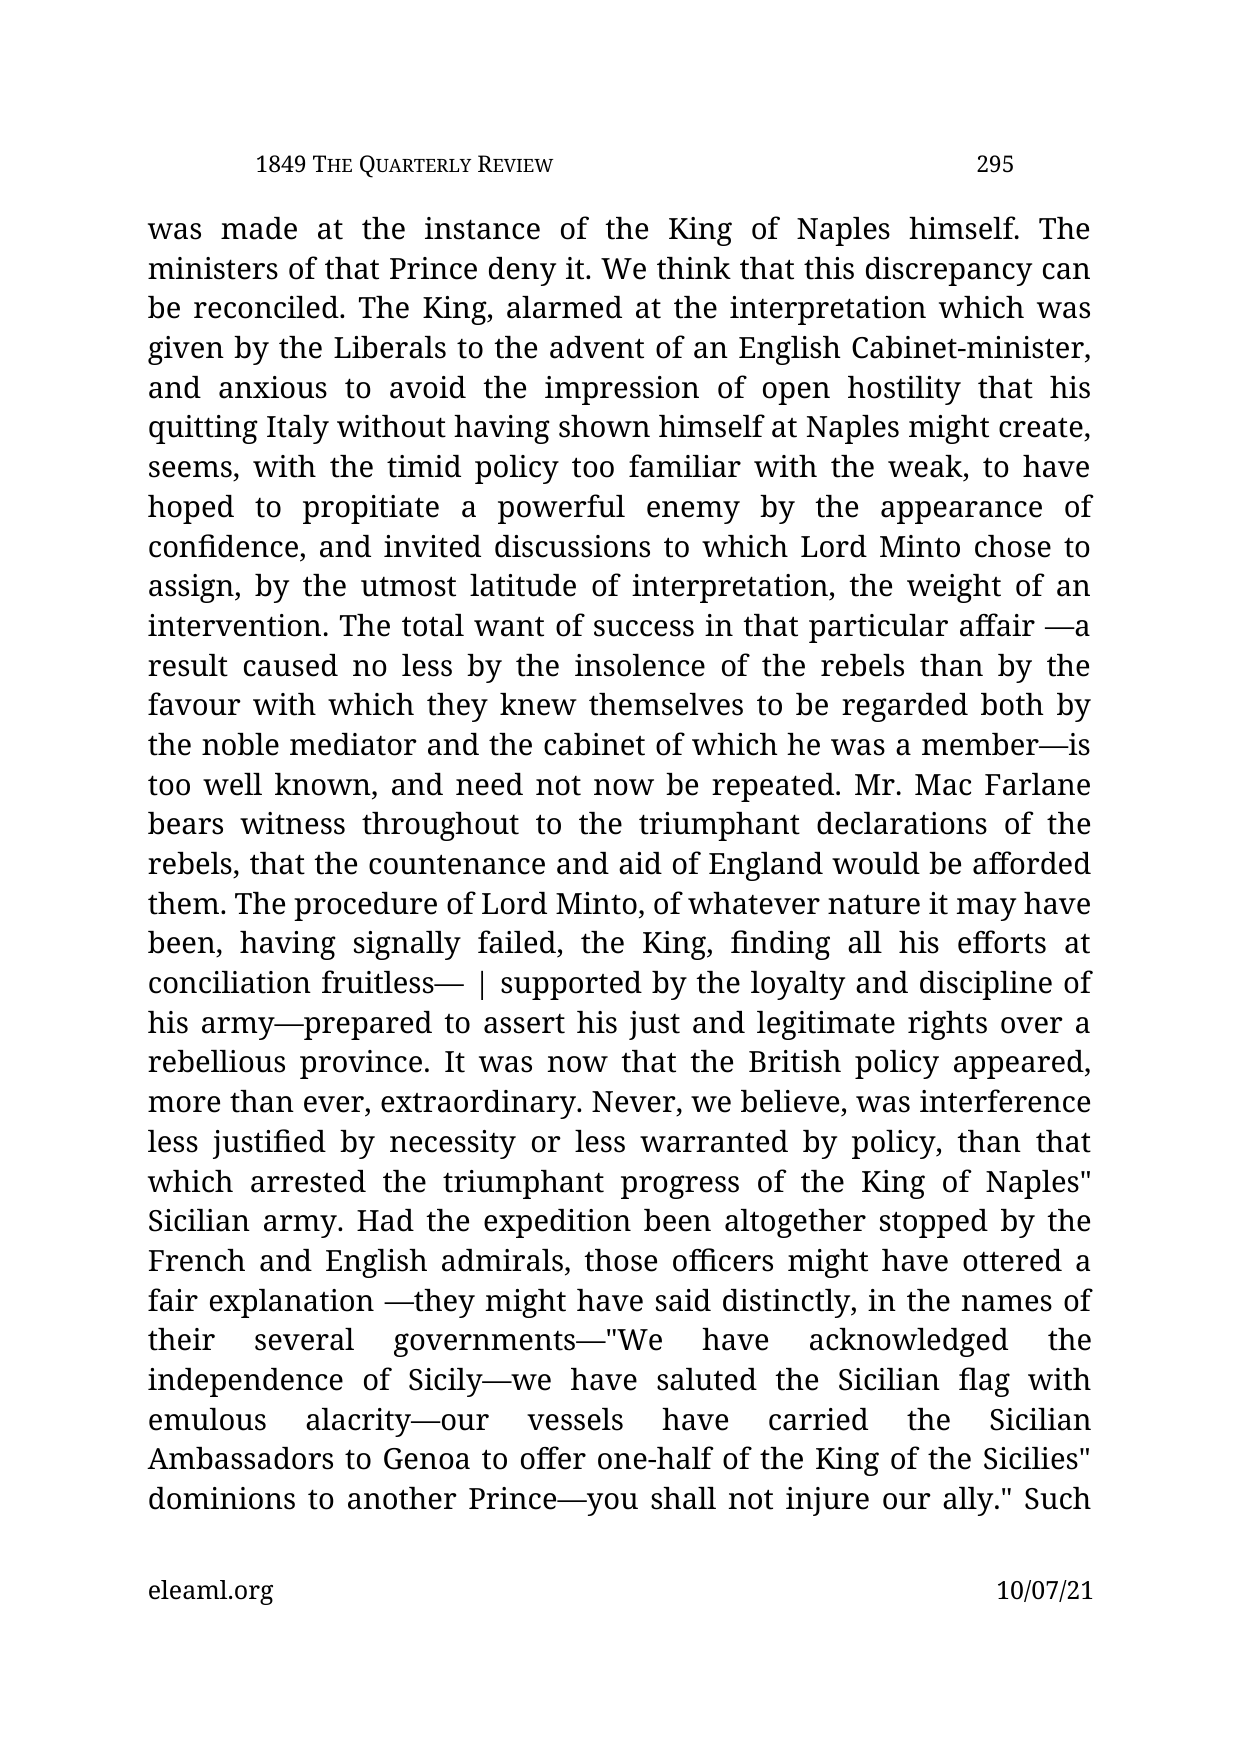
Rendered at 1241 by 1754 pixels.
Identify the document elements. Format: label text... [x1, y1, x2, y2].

text was made at the instance of the King of Naples himself. The ministers of that Prince deny it. We think that this discrepancy can be reconciled. The King, alarmed at the interpretation which was given by the Liberals to the advent of an English Cabinet-minister, and anxious to avoid the impression of open hostility that his quitting Italy without having shown himself at Naples might create, seems, with the timid policy too familiar with the weak, to have hoped to propitiate a powerful enemy by the appearance of confidence, and invited discussions to which Lord Minto chose to assign, by the utmost latitude of interpretation, the weight of an intervention. The total want of success in that particular affair —a result caused no less by the insolence of the rebels than by the favour with which they knew themselves to be regarded both by the noble mediator and the cabinet of which he was a member—is too well known, and need not now be repeated. Mr. Mac Farlane bears witness throughout to the triumphant declarations of the rebels, that the countenance and aid of England would be afforded them. The procedure of Lord Minto, of whatever nature it may have been, having signally failed, the King, finding all his efforts at conciliation fruitless— | supported by the loyalty and discipline of his army—prepared to assert his just and legitimate rights over a rebellious province. It was now that the British policy appeared, more than ever, extraordinary. Never, we believe, was interference less justified by necessity or less warranted by policy, than that which arrested the triumphant progress of the King of Naples" Sicilian army. Had the expedition been altogether stopped by the French and English admirals, those officers might have ottered a fair explanation —they might have said distinctly, in the names of their several governments—"We have acknowledged the independence of Sicily—we have saluted the Sicilian flag with emulous alacrity—our vessels have carried the Sicilian Ambassadors to Genoa to offer one-half of the King of the Sicilies" dominions to another Prince—you shall not injure our ally." Such [148, 208, 1093, 1518]
